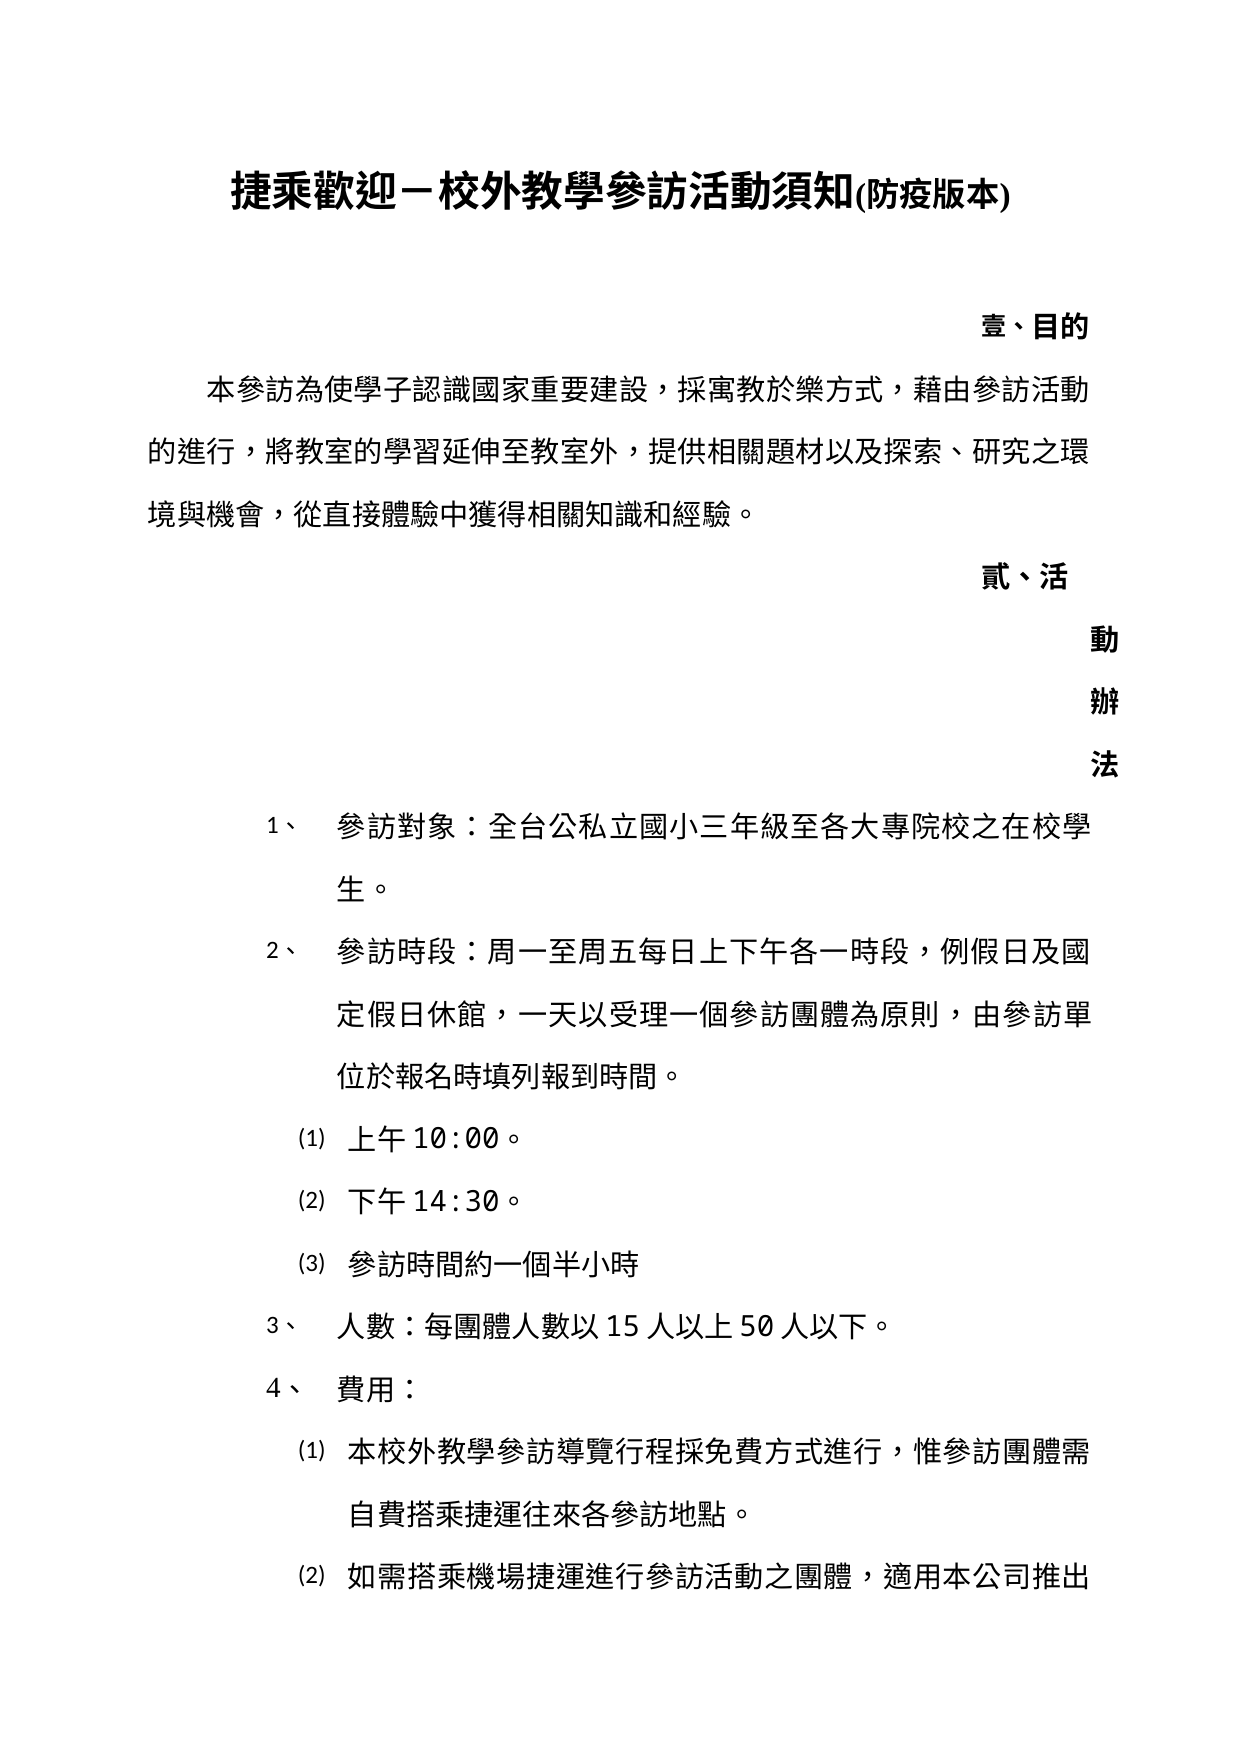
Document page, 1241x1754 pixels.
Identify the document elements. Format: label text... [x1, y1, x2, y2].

list 上午10:00。 [298, 1096, 1092, 1158]
list 費用： [266, 1346, 1092, 1408]
list 如需搭乘機場捷運進行參訪活動之團體，適用本公司推出 [298, 1533, 1092, 1596]
list 活動辦法 [1090, 533, 1095, 783]
list 參訪時段：周一至周五每日上下午各一時段，例假日及國定假日休館，一天以受理一個參訪團體為原則，由參訪單位於報名時填列報到時間。 [266, 908, 1092, 1096]
list 參訪對象：全台公私立國小三年級至各大專院校之在校學生。 [266, 783, 1092, 908]
text 本參訪為使學子認識國家重要建設，採寓教於樂方式，藉由參訪活動的進行，將教室的學習延伸至教室外，提供相關題材以及探索、研究之環境與機會，從直接體驗中獲得相關知識和經驗。 [148, 346, 1092, 533]
list 下午14:30。 [298, 1158, 1092, 1221]
list 人數：每團體人數以15人以上50人以下。 [266, 1283, 1092, 1346]
list 參訪時間約一個半小時 [298, 1221, 1092, 1283]
text 捷乘歡迎－校外教學參訪活動須知(防疫版本) [148, 158, 1092, 218]
list 目的 [1090, 283, 1095, 346]
list 本校外教學參訪導覽行程採免費方式進行，惟參訪團體需自費搭乘捷運往來各參訪地點。 [298, 1408, 1092, 1533]
